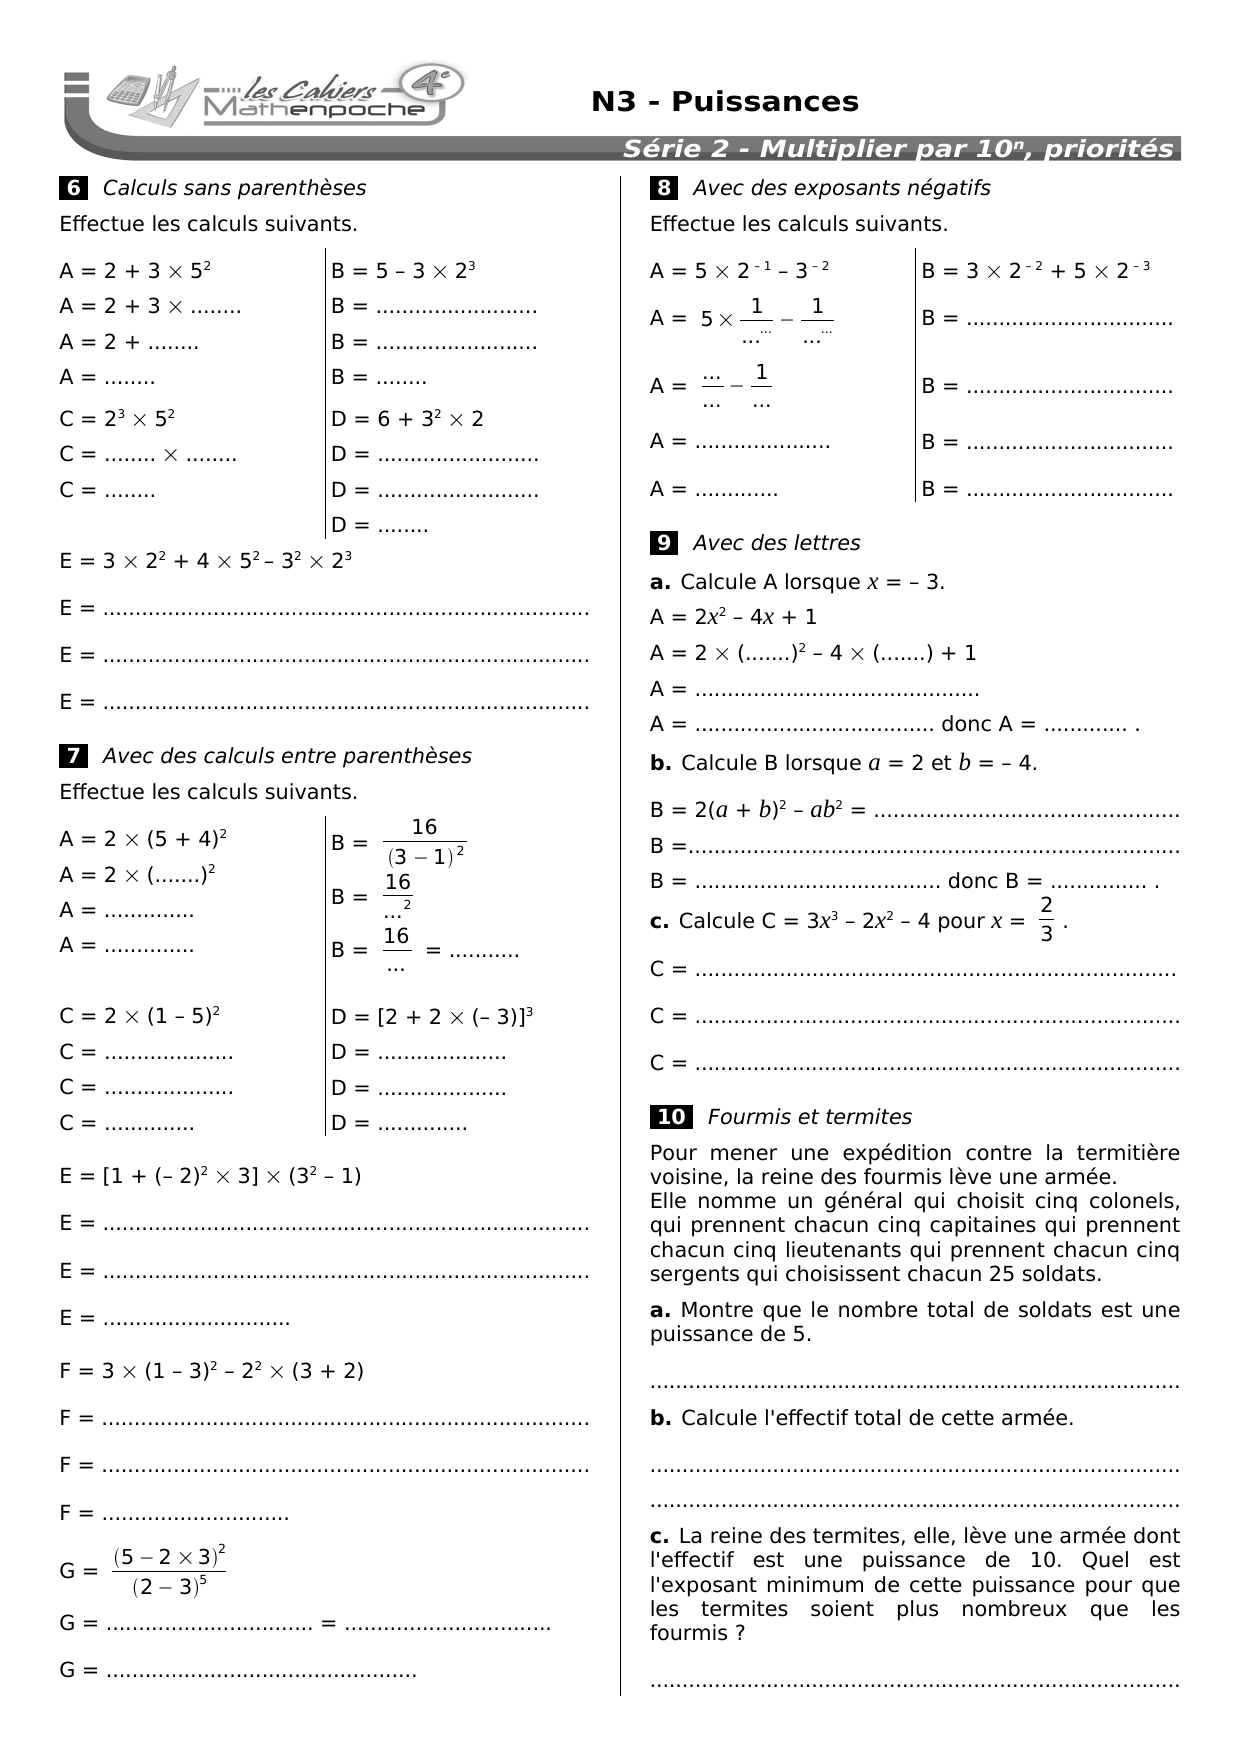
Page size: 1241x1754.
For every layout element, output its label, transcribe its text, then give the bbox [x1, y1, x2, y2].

text D = ......................... [331, 467, 591, 502]
text A = 2 × (5 + 4)2 [59, 816, 319, 852]
text F = [59, 1395, 591, 1431]
list Calcule C = 3x3 – 2x2 – 4 pour x = . [649, 894, 1181, 946]
text D = .................... [331, 1065, 591, 1100]
text B = ......................... [331, 319, 591, 354]
list B = 2(a + b)2 – ab2 = [649, 788, 1181, 823]
text E = 3 × 22 + 4 × 52 – 32 × 23 [59, 538, 591, 573]
text F = [59, 1442, 591, 1478]
text G = ................................ = ................................ [59, 1599, 591, 1635]
text B = = ........... [331, 924, 591, 976]
text A = ............................................ [649, 666, 1181, 701]
list Effectue les calculs suivants. [59, 780, 591, 804]
text A = [649, 361, 909, 412]
text E = [59, 585, 591, 620]
text B = 5 – 3 × 23 [331, 248, 591, 283]
text A = ..................... [649, 418, 909, 454]
picture [59, 59, 1182, 162]
text G = ................................................ [59, 1647, 591, 1682]
text E = [59, 1248, 591, 1283]
list Calculs sans parenthèses [88, 176, 591, 200]
text A = ..................................... donc A = ............. . [649, 701, 1181, 736]
text Pour mener une expédition contre la termitière voisine, la reine des fourmis lève une armée. Elle nomme un général qui choisit cinq colonels, qui prennent chacun cinq capitaines qui prennent chacun cinq lieutenants qui prennent chacun cinq sergents qui choisissent chacun 25 soldats. [649, 1141, 1181, 1286]
list Calcule l'effectif total de cette armée. [649, 1406, 1181, 1430]
text C = ........ × ........ [59, 431, 319, 467]
text D = [2 + 2 × (– 3)]3 [331, 994, 591, 1029]
list Avec des lettres [678, 531, 1181, 555]
text D = .................... [331, 1029, 591, 1065]
text F = ............................. [59, 1489, 591, 1525]
text B = ................................ [921, 419, 1181, 454]
text B = 3 × 2 – 2 + 5 × 2 – 3 [921, 248, 1181, 283]
text B = ................................ [921, 295, 1181, 330]
text B = ................................ [921, 363, 1181, 398]
text C = .................... [59, 1064, 319, 1099]
text E = [59, 632, 591, 667]
list Fourmis et termites [693, 1105, 1181, 1129]
text C = .............. [59, 1099, 319, 1135]
list C = [649, 1040, 1181, 1075]
list G = [59, 1543, 591, 1599]
text A = [649, 295, 909, 349]
text A = 2 + ........ [59, 319, 319, 354]
text C = [649, 993, 1181, 1028]
text C = .................... [59, 1029, 319, 1064]
text B = ................................ [921, 466, 1181, 502]
text B = ........ [331, 354, 591, 389]
text C = 2 × (1 – 5)2 [59, 993, 319, 1029]
text C = ........ [59, 467, 319, 502]
text B = [331, 870, 591, 924]
text A = 5 × 2 – 1 – 3 – 2 [649, 248, 909, 283]
list C = [649, 946, 1181, 981]
text A = 2x2 – 4x + 1 [649, 595, 1181, 630]
list Calcule B lorsque a = 2 et b = – 4. [649, 748, 1181, 776]
text D = ......................... [331, 431, 591, 467]
list Calcule A lorsque x = – 3. [649, 567, 1181, 595]
text A = .............. [59, 887, 319, 922]
list Avec des calculs entre parenthèses [88, 744, 591, 768]
list Avec des exposants négatifs [678, 176, 1181, 200]
text E = [59, 1200, 591, 1236]
text A = 2 + 3 × ........ [59, 283, 319, 319]
list Effectue les calculs suivants. [59, 212, 591, 236]
list F = 3 × (1 – 3)2 – 22 × (3 + 2) [59, 1348, 591, 1383]
text A = 2 × (.......)2 – 4 × (.......) + 1 [649, 630, 1181, 666]
text B = [331, 816, 591, 870]
text C = 23 × 52 [59, 407, 319, 431]
text A = ............. [649, 466, 909, 501]
text B = ...................................... donc B = ............... . [649, 858, 1181, 894]
text E = ............................. [59, 1295, 591, 1330]
list La reine des termites, elle, lève une armée dont l'effectif est une puissance de 10. Quel est l'exposant minimum de cette puissance pour que les termites soient plus nombreux que les fourmis ? [649, 1524, 1181, 1646]
list Montre que le nombre total de soldats est une puissance de 5. [649, 1298, 1181, 1347]
text D = .............. [331, 1100, 591, 1136]
text A = ........ [59, 354, 319, 389]
text A = 2 + 3 × 52 [59, 248, 319, 283]
text B = [649, 823, 1181, 858]
text D = ........ [331, 502, 591, 538]
text E = [59, 679, 591, 715]
list Effectue les calculs suivants. [649, 212, 1181, 236]
text D = 6 + 32 × 2 [331, 407, 591, 431]
text E = [1 + (– 2)2 × 3] × (32 – 1) [59, 1153, 591, 1189]
text B = ......................... [331, 283, 591, 319]
text A = .............. [59, 922, 319, 958]
text A = 2 × (.......)2 [59, 852, 319, 887]
